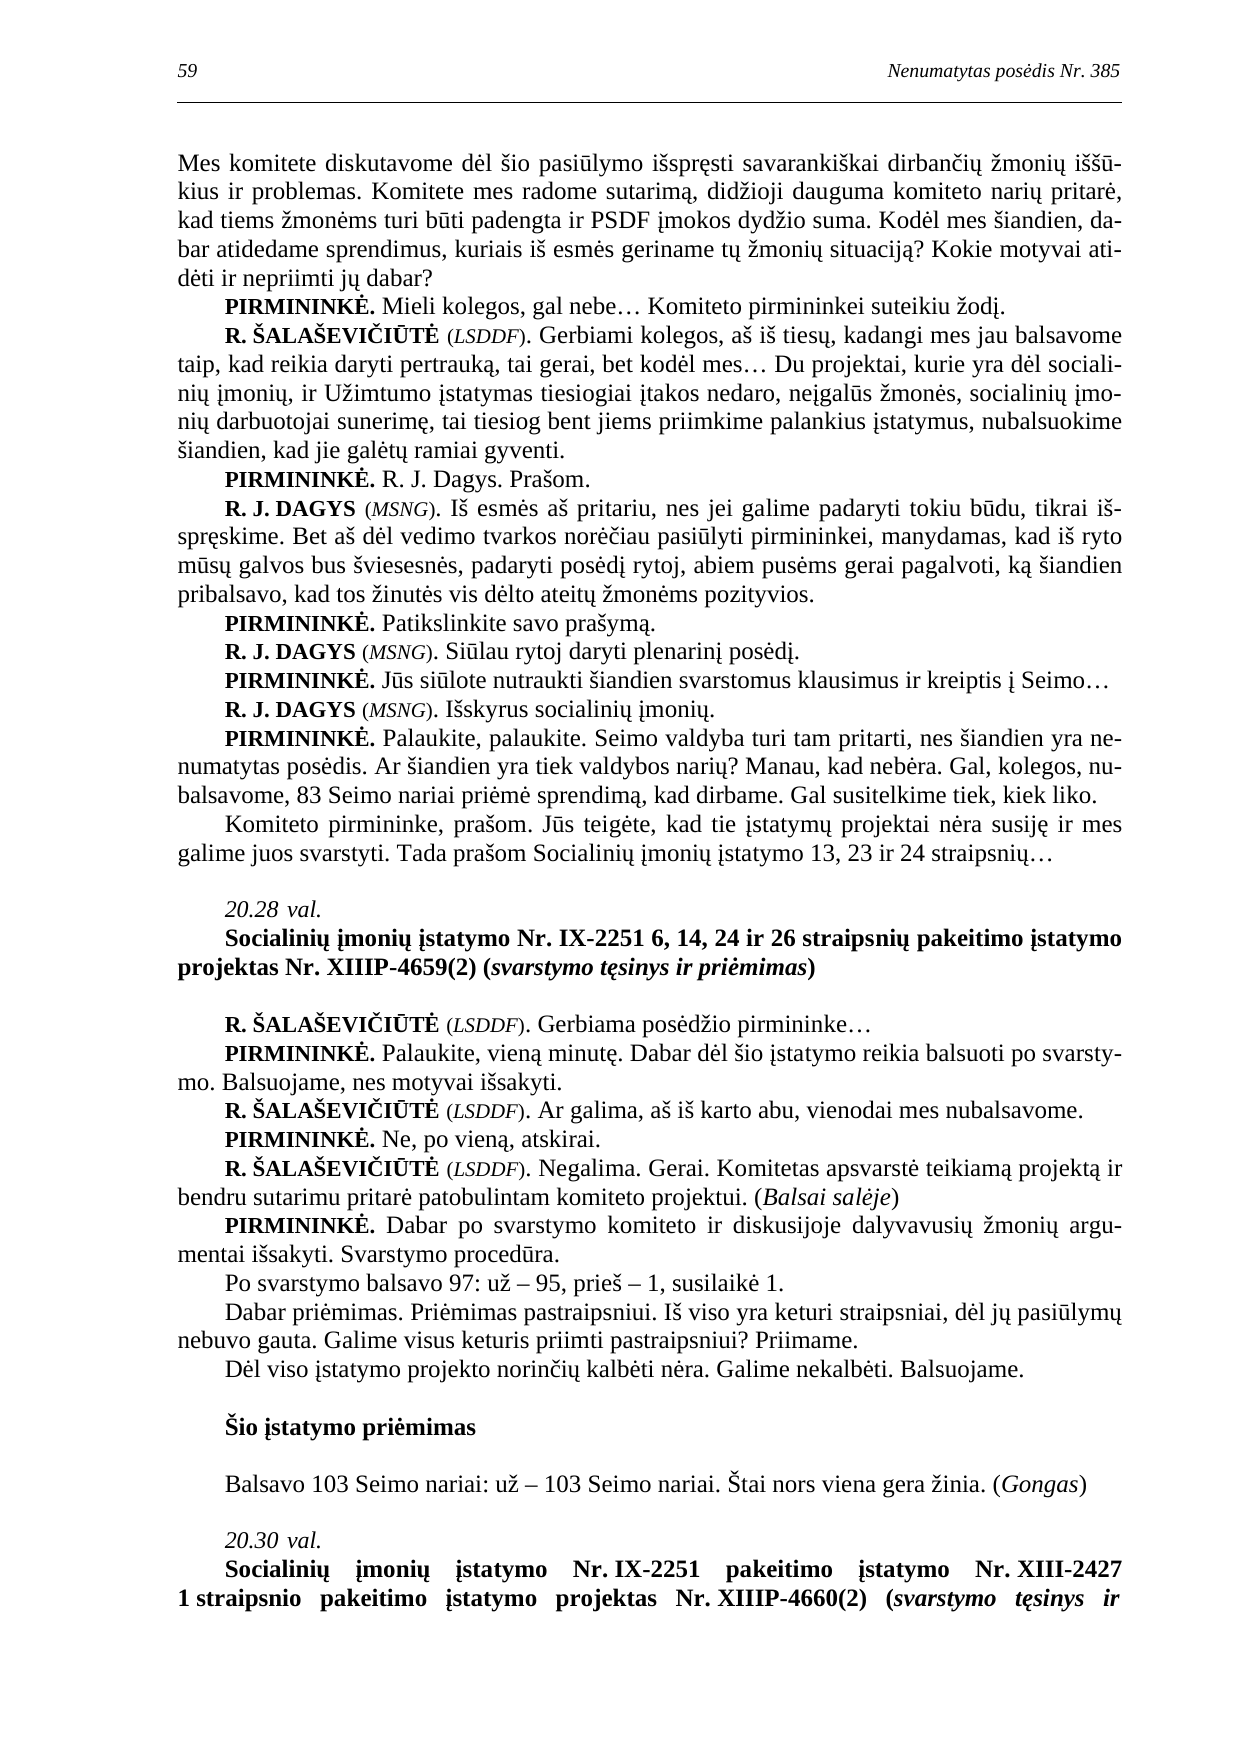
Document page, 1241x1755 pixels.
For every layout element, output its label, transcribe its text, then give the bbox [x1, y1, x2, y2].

text Po svars­ty­mo bal­sa­vo 97: už – 95, prieš – 1, su­si­lai­kė 1. [177, 1268, 1122, 1297]
text R. J. DAGYS (MSNG). Iš es­mės aš pri­ta­riu, nes jei ga­li­me pa­da­ry­ti to­kiu bū­du, tik­rai iš­spręs­ki­me. Bet aš dėl ve­di­mo tvar­kos no­rė­čiau pa­siū­ly­ti pir­mi­nin­kei, ma­ny­da­mas, kad iš ry­to mū­sų gal­vos bus švie­ses­nės, pa­da­ry­ti po­sė­dį ry­toj, abiem pu­sėms ge­rai pa­gal­vo­ti, ką šian­dien pri­bal­sa­vo, kad tos ži­nu­tės vis dėl­to at­ei­tų žmo­nėms po­zi­ty­vios. [177, 493, 1122, 608]
text R. ŠALAŠEVIČIŪTĖ (LSDDF). Ger­bia­mi ko­le­gos, aš iš tie­sų, ka­dan­gi mes jau bal­sa­vo­me taip, kad rei­kia da­ry­ti per­trau­ką, tai ge­rai, bet ko­dėl mes… Du pro­jek­tai, ku­rie yra dėl so­cia­li­nių įmo­nių, ir Už­im­tu­mo įsta­ty­mas tie­sio­giai įta­kos ne­da­ro, ne­įga­lūs žmo­nės, so­cia­li­nių įmo­nių dar­buo­to­jai su­ne­ri­mę, tai tie­siog bent jiems pri­im­ki­me pa­lan­kius įsta­ty­mus, nu­bal­suo­ki­me šian­dien, kad jie ga­lė­tų ra­miai gy­ven­ti. [177, 320, 1122, 464]
text PIRMININKĖ. Pa­tiks­lin­ki­te sa­vo pra­šy­mą. [177, 608, 1122, 636]
text R. ŠALAŠEVIČIŪTĖ (LSDDF). Ger­bia­ma po­sė­džio pir­mi­nin­ke… [177, 1009, 1122, 1038]
text So­cia­li­nių įmo­nių įsta­ty­mo Nr. IX-2251 6, 14, 24 ir 26 straips­nių pa­kei­ti­mo įsta­ty­mo pro­jek­tas Nr. XIIIP-4659(2) (svars­ty­mo tę­si­nys ir pri­ėmi­mas) [177, 923, 1122, 980]
text Ko­mi­te­to pir­mi­nin­ke, pra­šom. Jūs tei­gė­te, kad tie įsta­ty­mų pro­jek­tai nė­ra su­si­ję ir mes ga­li­me juos svars­ty­ti. Ta­da pra­šom So­cia­li­nių įmo­nių įsta­ty­mo 13, 23 ir 24 straips­nių… [177, 809, 1122, 866]
text 20.28 val. [224, 895, 1122, 923]
text PIRMININKĖ. Jūs siū­lo­te nu­trauk­ti šian­dien svars­to­mus klau­si­mus ir kreip­tis į Sei­mo… [177, 665, 1122, 694]
text R. J. DAGYS (MSNG). Iš­sky­rus so­cia­li­nių įmo­nių. [177, 694, 1122, 723]
text PIRMININKĖ. Pa­lau­ki­te, vie­ną mi­nu­tę. Da­bar dėl šio įsta­ty­mo rei­kia bal­suo­ti po svars­ty­mo. Bal­suo­ja­me, nes mo­ty­vai iš­sa­ky­ti. [177, 1038, 1122, 1095]
text Bal­sa­vo 103 Sei­mo na­riai: už – 103 Sei­mo na­riai. Štai nors vie­na ge­ra ži­nia. (Gon­gas) [177, 1469, 1122, 1498]
text So­cia­li­nių įmo­nių įsta­ty­mo Nr. IX-2251 pa­kei­ti­mo įsta­ty­mo Nr. XIII-2427 1 straipsnio pa­kei­ti­mo įsta­ty­mo pro­jek­tas Nr. XIIIP-4660(2) (svars­ty­mo tę­si­nys ir [177, 1554, 1122, 1612]
text Da­bar pri­ėmi­mas. Pri­ėmi­mas pa­straips­niui. Iš vi­so yra ke­tu­ri straips­niai, dėl jų pa­siū­ly­mų ne­bu­vo gau­ta. Ga­li­me vi­sus ke­tu­ris pri­im­ti pa­straips­niui? Pri­ima­me. [177, 1297, 1122, 1354]
text R. ŠALAŠEVIČIŪTĖ (LSDDF). Ar ga­li­ma, aš iš kar­to abu, vie­no­dai mes nu­bal­sa­vo­me. [177, 1095, 1122, 1124]
text Mes ko­mi­te­te dis­ku­ta­vo­me dėl šio pa­siū­ly­mo iš­spręs­ti sa­va­ran­kiš­kai dir­ban­čių žmo­nių iš­šū­kius ir pro­ble­mas. Ko­mi­te­te mes ra­do­me su­ta­ri­mą, di­džio­ji dau­gu­ma ko­mi­te­to na­rių pri­ta­rė, kad tiems žmo­nėms tu­ri bū­ti pa­deng­ta ir PSDF įmo­kos dy­džio su­ma. Ko­dėl mes šian­dien, da­bar ati­de­da­me spren­di­mus, ku­riais iš es­mės ge­ri­na­me tų žmo­nių si­tu­a­ci­ją? Ko­kie mo­ty­vai ati­dė­ti ir ne­pri­im­ti jų da­bar? [177, 148, 1122, 291]
text PIRMININKĖ. Pa­lau­ki­te, pa­lau­ki­te. Sei­mo val­dy­ba tu­ri tam pri­tar­ti, nes šian­dien yra ne­nu­ma­ty­tas po­sė­dis. Ar šian­dien yra tiek val­dy­bos na­rių? Ma­nau, kad ne­bė­ra. Gal, ko­le­gos, nu­bal­sa­vo­me, 83 Sei­mo na­riai pri­ėmė spren­di­mą, kad dir­ba­me. Gal su­si­tel­ki­me tiek, kiek li­ko. [177, 723, 1122, 809]
text Šio įsta­ty­mo pri­ėmi­mas [177, 1412, 1122, 1440]
text Dėl vi­so įsta­ty­mo pro­jek­to no­rin­čių kal­bė­ti nė­ra. Ga­li­me ne­kal­bė­ti. Bal­suo­ja­me. [177, 1354, 1122, 1383]
text R. J. DAGYS (MSNG). Siū­lau ry­toj da­ry­ti ple­na­ri­nį po­sė­dį. [177, 636, 1122, 665]
text PIRMININKĖ. R. J. Da­gys. Pra­šom. [177, 464, 1122, 493]
text PIRMININKĖ. Da­bar po svars­ty­mo ko­mi­te­to ir dis­ku­si­jo­je da­ly­va­vu­sių žmo­nių ar­gu­men­tai iš­sa­ky­ti. Svars­ty­mo pro­ce­dū­ra. [177, 1210, 1122, 1268]
text PIRMININKĖ. Mie­li ko­le­gos, gal ne­be… Ko­mi­te­to pir­mi­nin­kei su­tei­kiu žo­dį. [177, 291, 1122, 320]
text PIRMININKĖ. Ne, po vie­ną, at­ski­rai. [177, 1124, 1122, 1153]
text R. ŠALAŠEVIČIŪTĖ (LSDDF). Ne­ga­li­ma. Ge­rai. Ko­mi­te­tas ap­svars­tė tei­kia­mą pro­jek­tą ir ben­dru su­ta­ri­mu pri­ta­rė pa­to­bu­lin­tam ko­mi­te­to pro­jek­tui. (Bal­sai sa­lė­je) [177, 1153, 1122, 1210]
text 20.30 val. [224, 1527, 1122, 1554]
